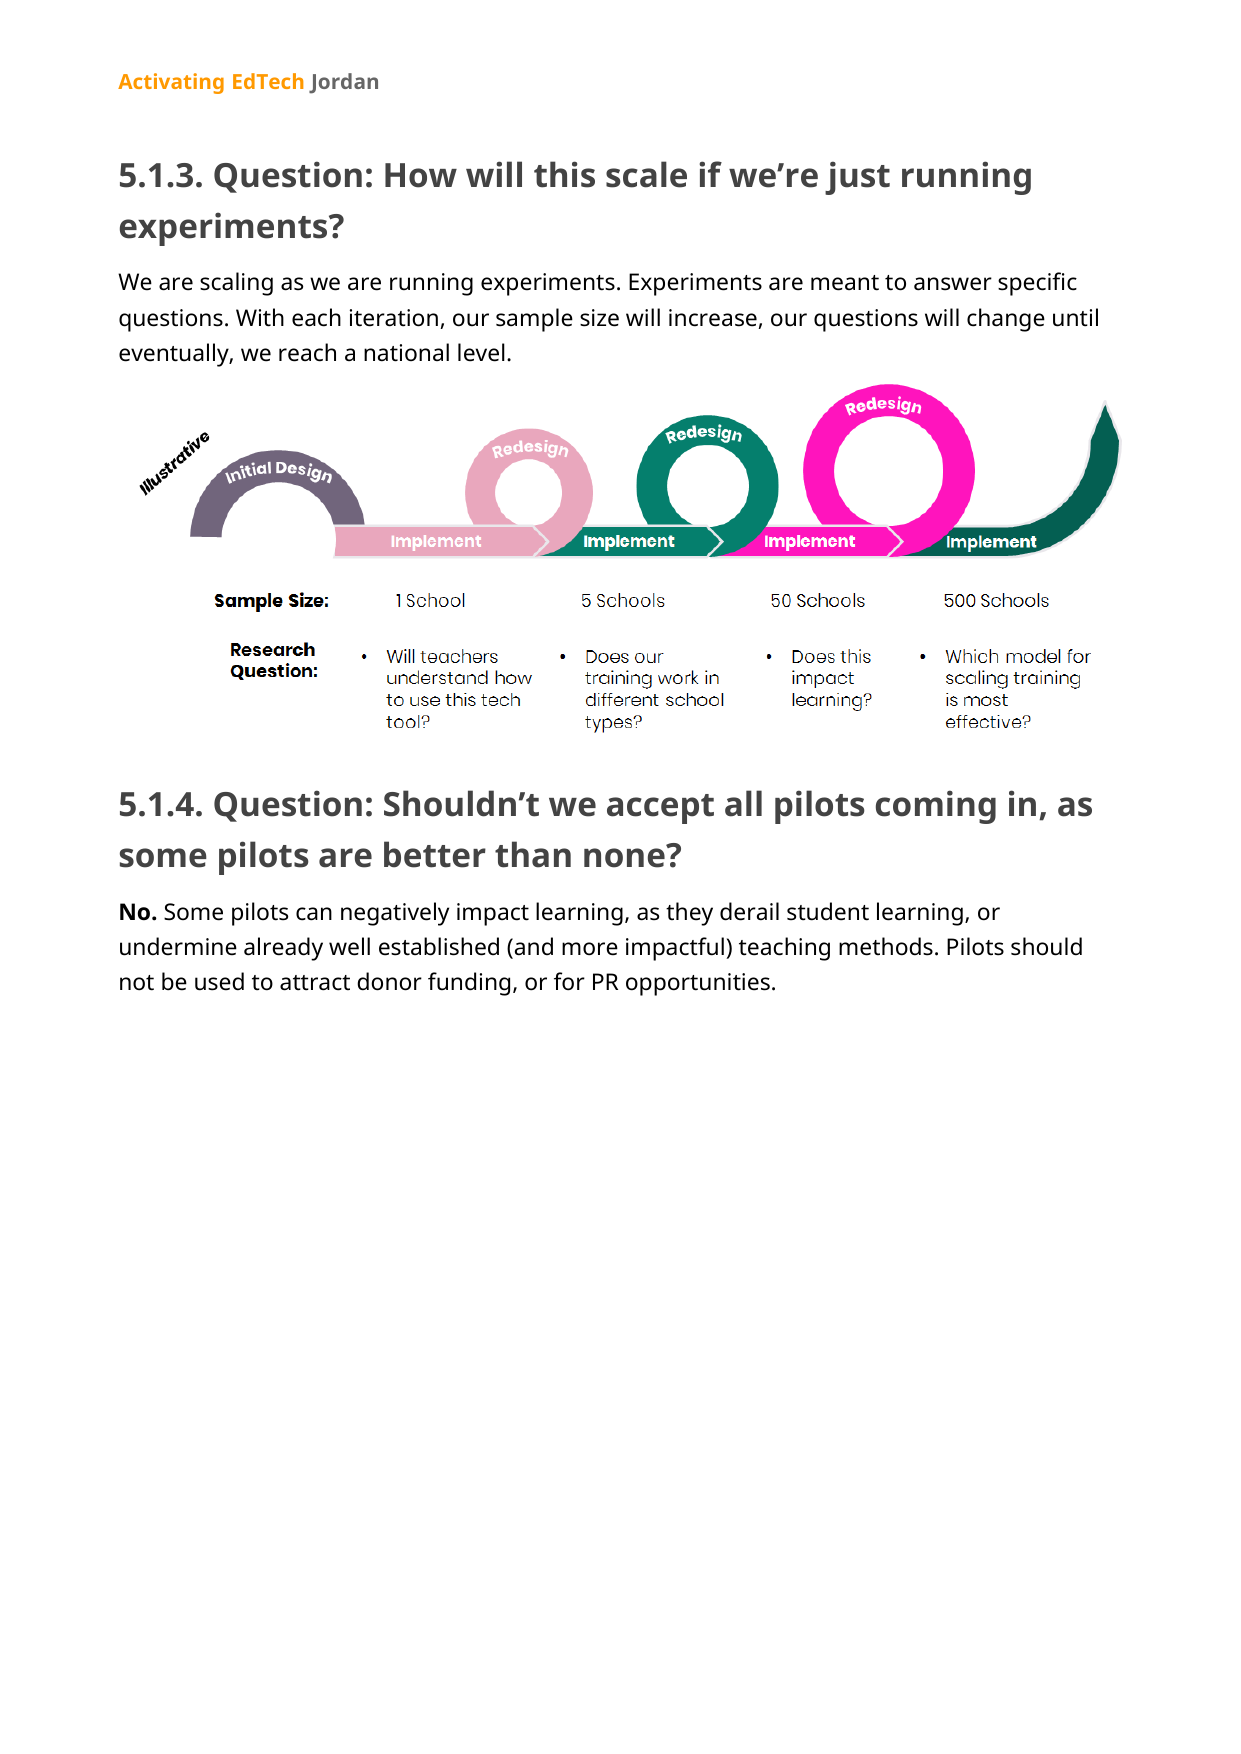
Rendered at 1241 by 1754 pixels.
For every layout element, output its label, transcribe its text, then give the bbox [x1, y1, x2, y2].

subtitle 5.1.4. Question: Shouldn’t we accept all pilots coming in, as some pilots are better than none? [118, 781, 1122, 877]
text No. Some pilots can negatively impact learning, as they derail student learning, or undermine already well established (and more impactful) teaching methods. Pilots should not be used to attract donor funding, or for PR opportunities. [118, 896, 1122, 997]
text We are scaling as we are running experiments. Experiments are meant to answer specific questions. With each iteration, our sample size will increase, our questions will change until eventually, we reach a national level. [118, 266, 1122, 368]
subtitle 5.1.3. Question: How will this scale if we’re just running experiments? [118, 151, 1122, 248]
picture [118, 384, 1123, 744]
